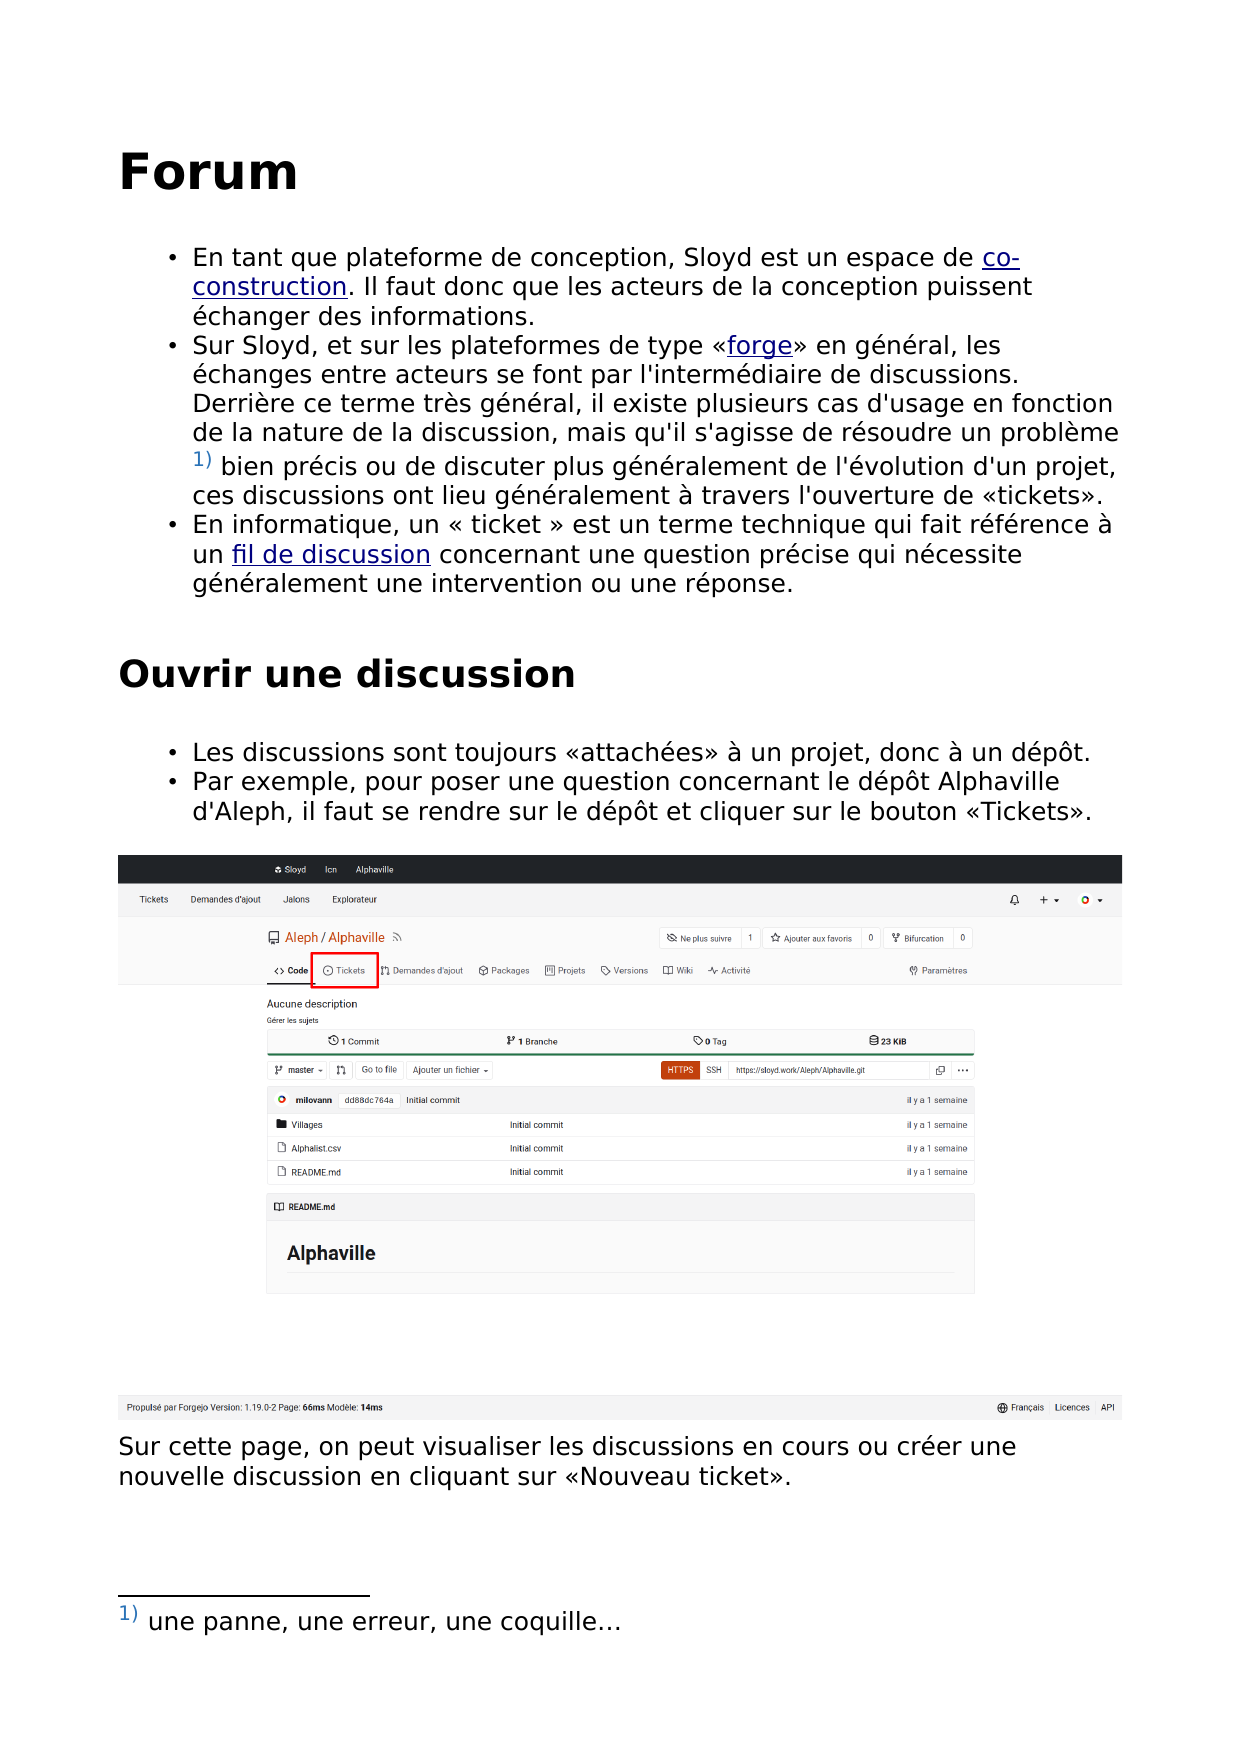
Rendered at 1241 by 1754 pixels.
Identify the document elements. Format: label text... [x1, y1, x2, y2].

subtitle Forum [118, 143, 1122, 201]
list Les discussions sont toujours «attachées» à un projet, donc à un dépôt. [177, 738, 1122, 767]
list une panne, une erreur, une coquille… [118, 1602, 1122, 1636]
picture [118, 855, 1123, 1420]
list En informatique, un « ticket » est un terme technique qui fait référence à un fil de discussion concernant une question précise qui nécessite généralement une intervention ou une réponse. [177, 511, 1122, 598]
text Sur cette page, on peut visualiser les discussions en cours ou créer une nouvelle discussion en cliquant sur «Nouveau ticket». [118, 1432, 1122, 1491]
subtitle Ouvrir une discussion [118, 653, 1122, 696]
list En tant que plateforme de conception, Sloyd est un espace de co-construction. Il faut donc que les acteurs de la conception puissent échanger des informations. [177, 243, 1122, 331]
list Par exemple, pour poser une question concernant le dépôt Alphaville d'Aleph, il faut se rendre sur le dépôt et cliquer sur le bouton «Tickets». [177, 767, 1122, 826]
list Sur Sloyd, et sur les plateformes de type «forge» en général, les échanges entre acteurs se font par l'intermédiaire de discussions. Derrière ce terme très général, il existe plusieurs cas d'usage en fonction de la nature de la discussion, mais qu'il s'agisse de résoudre un problème bien précis ou de discuter plus généralement de l'évolution d'un projet, ces discussions ont lieu généralement à travers l'ouverture de «tickets». [177, 331, 1122, 511]
